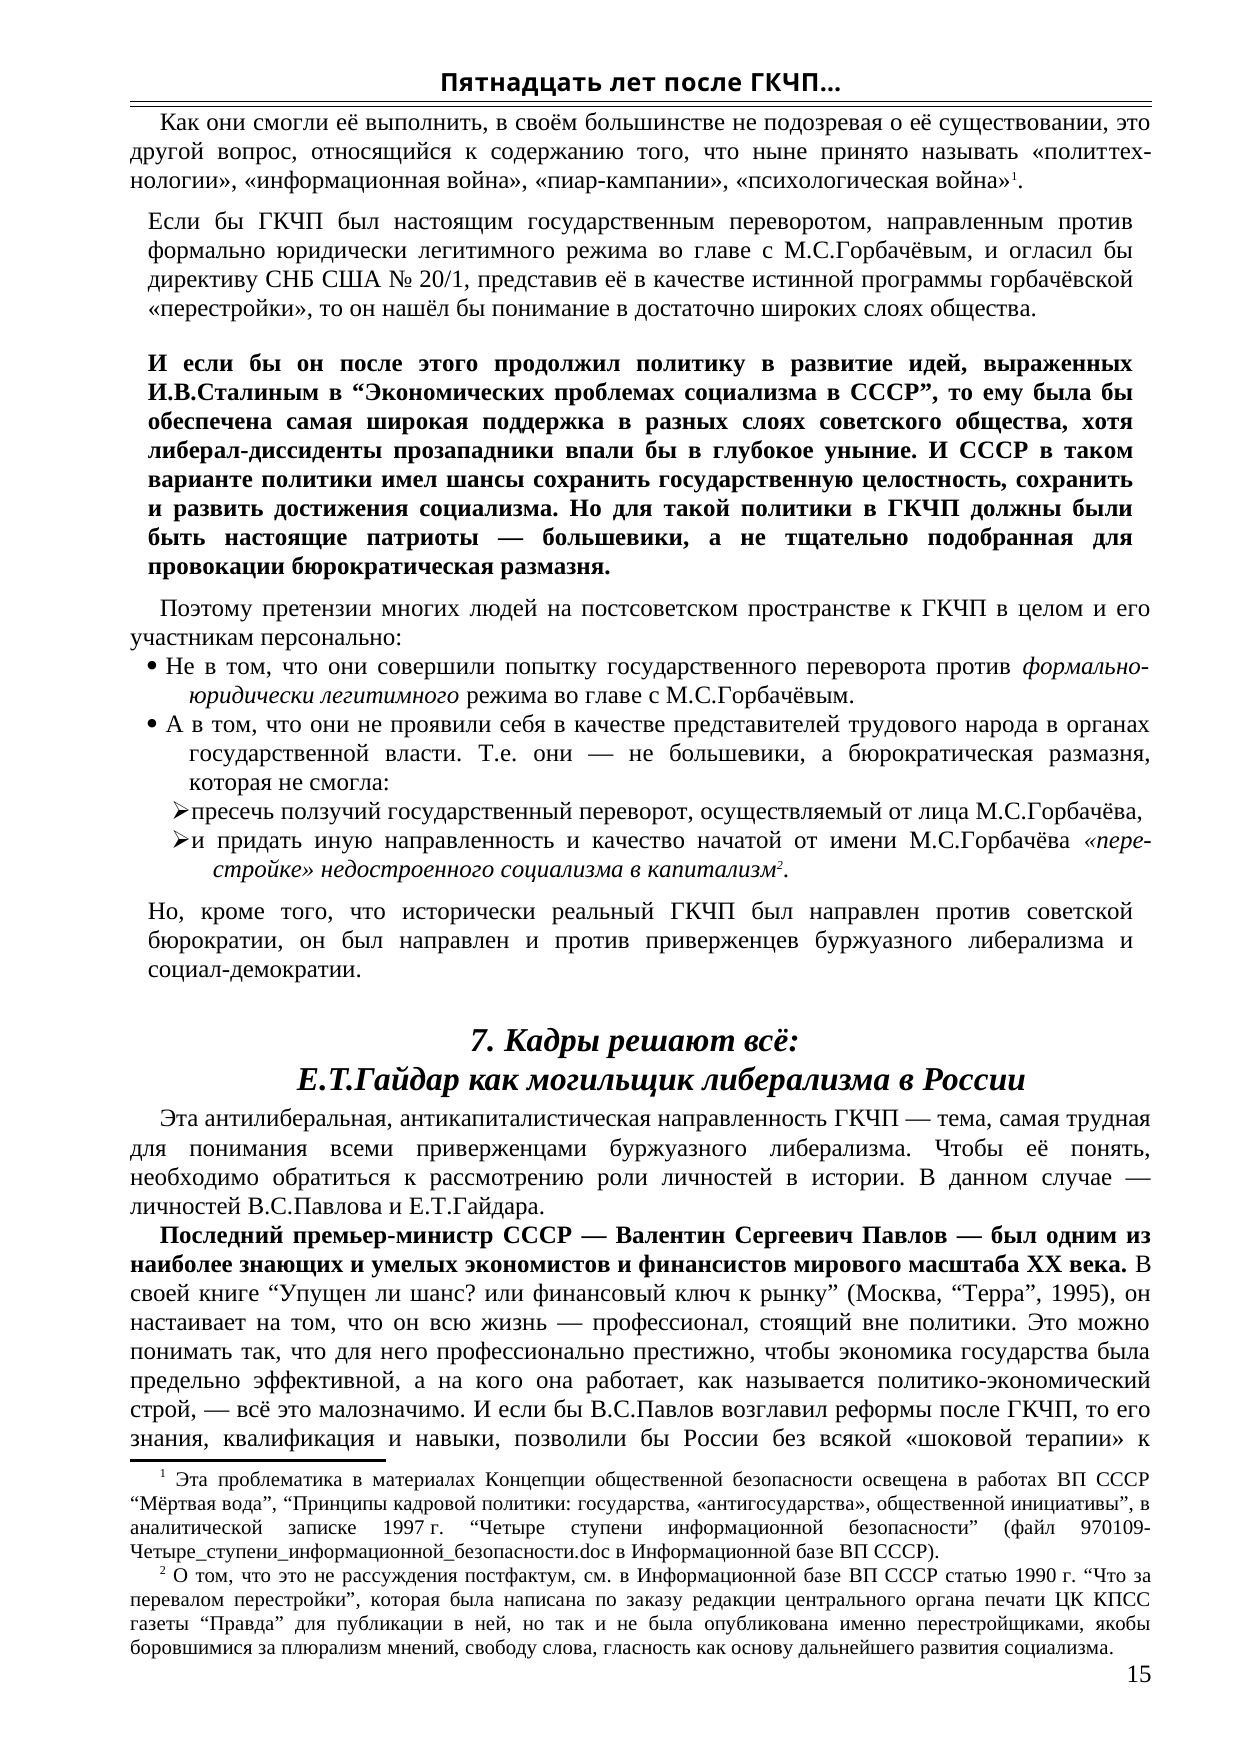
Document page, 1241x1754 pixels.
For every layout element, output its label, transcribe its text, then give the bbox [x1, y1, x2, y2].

list Не в том, что они совершили попытку государственного переворота против формально-юридически легитимного режима во главе с М.С.Горбачёвым. [148, 651, 1152, 709]
subtitle 7. Кадры решают всё: Е.Т.Гайдар как могильщик либерализма в России [130, 1020, 1152, 1097]
text Но, кроме того, что исторически реальный ГКЧП был направлен против советской бюрократии, он был направлен и против приверженцев буржуазного либерализма и социал-демократии. [148, 896, 1134, 983]
text Эта антилиберальная, антикапиталистическая направленность ГКЧП — тема, самая трудная для понимания всеми приверженцами буржуазного либерализма. Чтобы её понять, необходимо обратиться к рассмотрению роли личностей в истории. В данном случае — личностей В.С.Павлова и Е.Т.Гайдара. [130, 1103, 1152, 1219]
list пресечь ползучий государственный переворот, осуществляемый от лица М.С.Горбачёва, [171, 796, 1152, 825]
list А в том, что они не проявили себя в качестве представителей трудового народа в органах государственной власти. Т.е. они — не большевики, а бюрократическая размазня, которая не смогла: [148, 709, 1152, 796]
text И если бы он после этого продолжил политику в развитие идей, выраженных И.В.Сталиным в “Экономических проблемах социализма в СССР”, то ему была бы обеспечена самая широкая поддержка в разных слоях советского общества, хотя либерал-диссиденты прозападники впали бы в глубокое уныние. И СССР в таком варианте политики имел шансы сохранить государственную целостность, сохранить и развить достижения социализма. Но для такой политики в ГКЧП должны были быть настоящие патриоты — большевики, а не тщательно подобранная для провокации бюрократическая размазня. [148, 347, 1134, 580]
list О том, что это не рассуждения постфактум, см. в Информационной базе ВП СССР статью 1990 г. “Что за перевалом перестройки”, которая была написана по заказу редакции центрального органа печати ЦК КПСС газеты “Правда” для публикации в ней, но так и не была опубликована именно перестройщиками, якобы боровшимися за плюрализм мнений, свободу слова, гласность как основу дальнейшего развития социализма. [130, 1563, 1152, 1659]
text Если бы ГКЧП был настоящим государственным переворотом, направленным против формально юридически легитимного режима во главе с М.С.Горбачёвым, и огласил бы директиву СНБ США № 20/1, представив её в качестве истинной программы горбачёвской «перестройки», то он нашёл бы понимание в достаточно широких слоях общества. [148, 206, 1134, 322]
text Поэтому претензии многих людей на постсоветском пространстве к ГКЧП в целом и его участникам персонально: [130, 592, 1152, 651]
text Эта проблематика в материалах Концепции общественной безопасности освещена в работах ВП СССР “Мёртвая вода”, “Принципы кадровой политики: государства, «антигосударства», общественной инициативы”, в аналитической записке 1997 г. “Четыре ступени информационной безопасности” (файл 970109-Четыре_ступени_информационной_безопасности.doc в Информационной базе ВП СССР). [130, 1467, 1152, 1563]
text Последний премьер-министр СССР — Валентин Сергеевич Павлов — был одним из наиболее знающих и умелых экономистов и финансистов мирового масштаба ХХ века. В своей книге “Упущен ли шанс? или финансовый ключ к рынку” (Москва, “Терра”, 1995), он настаивает на том, что он всю жизнь — профессионал, стоящий вне политики. Это можно понимать так, что для него профессионально престижно, чтобы экономика государства была предельно эффективной, а на кого она работает, как называется политико-экономический строй, — всё это малозначимо. И если бы В.С.Павлов возглавил реформы после ГКЧП, то его знания, квалификация и навыки, позволили бы России без всякой «шоковой терапии» к [130, 1219, 1152, 1452]
list и придать иную направленность и качество начатой от имени М.С.Горбачёва «пере­строй­ке» недостроенного социализма в капитализм. [171, 825, 1152, 883]
text Как они смогли её выполнить, в своём большинстве не подозревая о её существовании, это другой вопрос, относящийся к содержанию того, что ныне принято называть «полит­тех­нологии», «информационная война», «пиар-кампании», «психологическая война». [130, 107, 1152, 194]
